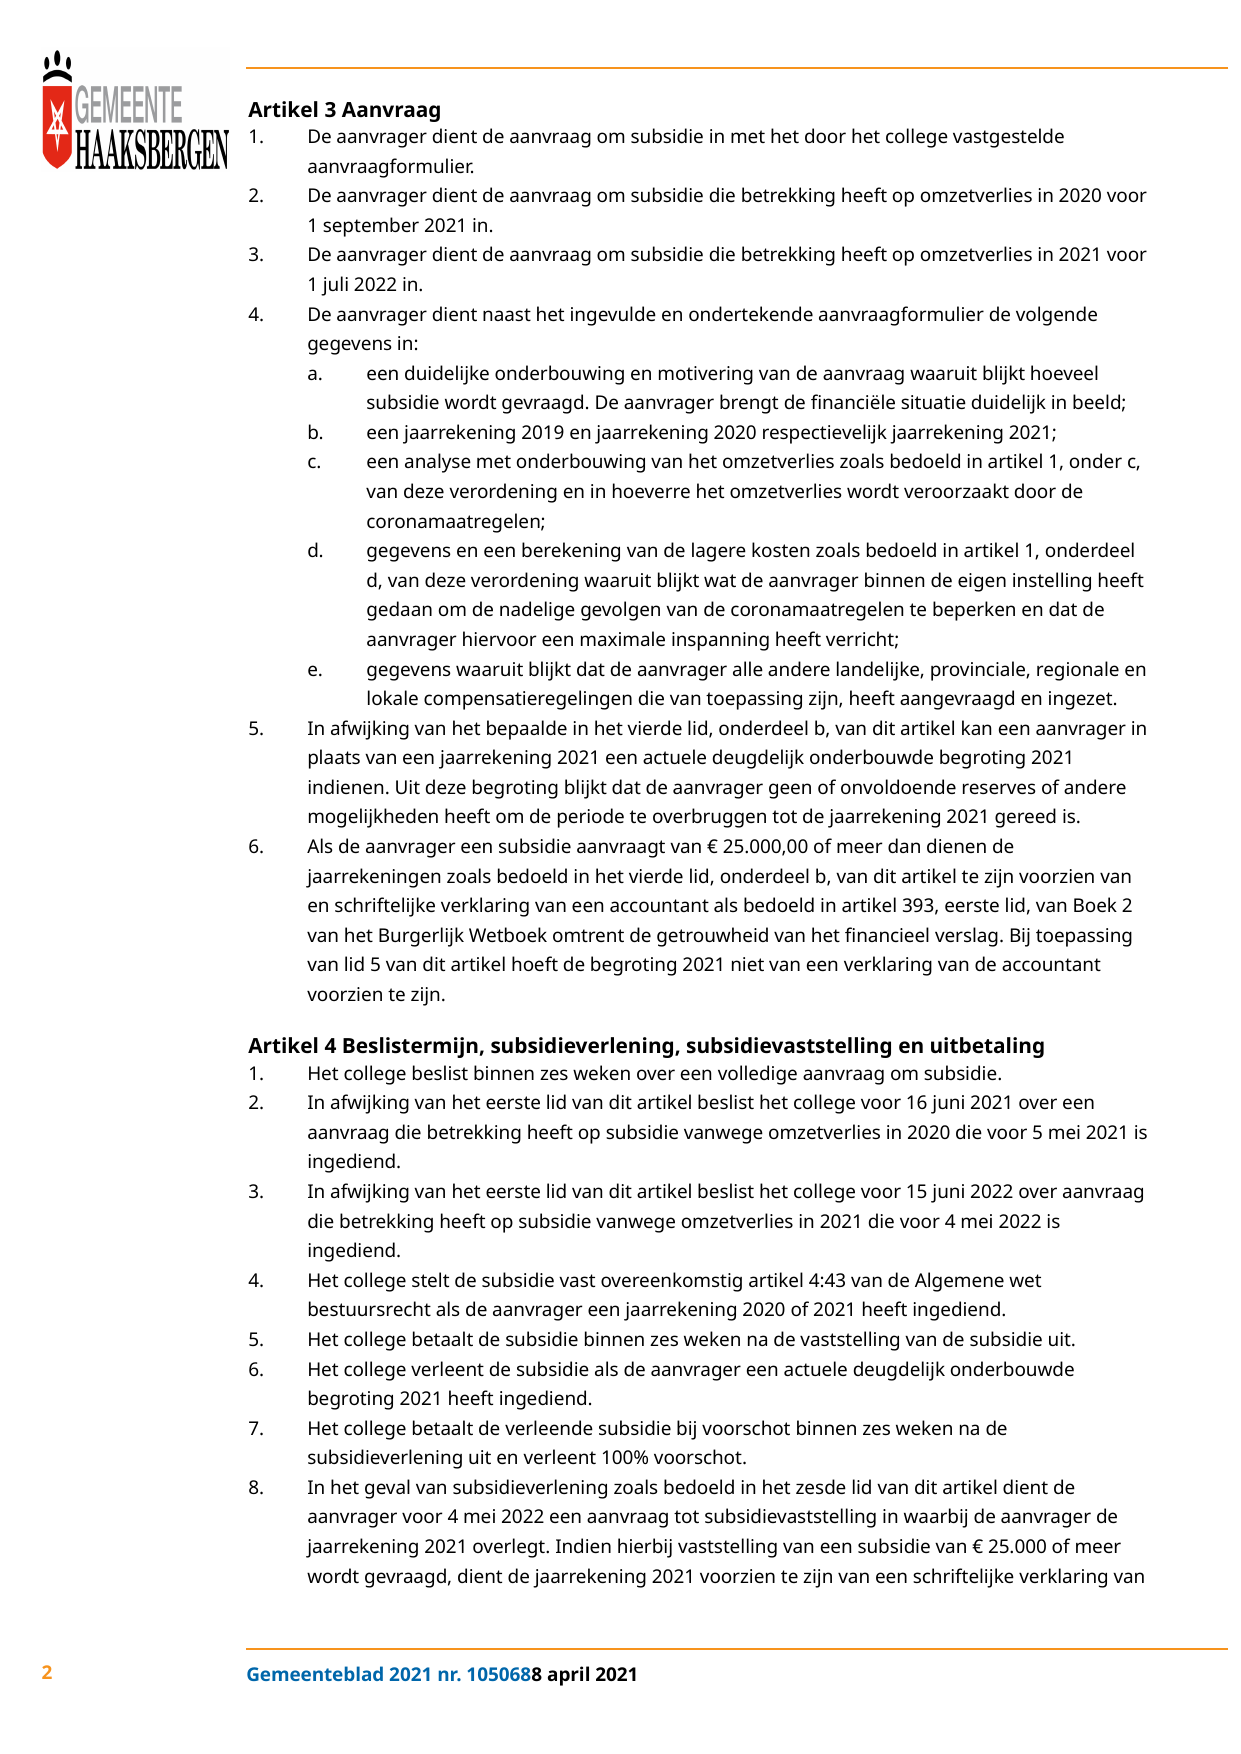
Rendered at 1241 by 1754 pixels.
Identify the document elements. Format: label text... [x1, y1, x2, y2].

list In het geval van subsidieverlening zoals bedoeld in het zesde lid van dit artikel dient de aanvrager voor 4 mei 2022 een aanvraag tot subsidievaststelling in waarbij de aanvrager de jaarrekening 2021 overlegt. Indien hierbij vaststelling van een subsidie van € 25.000 of meer wordt gevraagd, dient de jaarrekening 2021 voorzien te zijn van een schriftelijke verklaring van [248, 1474, 1152, 1589]
list Het college stelt de subsidie vast overeenkomstig artikel 4:43 van de Algemene wet bestuursrecht als de aanvrager een jaarrekening 2020 of 2021 heeft ingediend. [248, 1267, 1152, 1322]
list Als de aanvrager een subsidie aanvraagt van € 25.000,00 of meer dan dienen de jaarrekeningen zoals bedoeld in het vierde lid, onderdeel b, van dit artikel te zijn voorzien van en schriftelijke verklaring van een accountant als bedoeld in artikel 393, eerste lid, van Boek 2 van het Burgerlijk Wetboek omtrent de getrouwheid van het financieel verslag. Bij toepassing van lid 5 van dit artikel hoeft de begroting 2021 niet van een verklaring van de accountant voorzien te zijn. [248, 833, 1152, 1007]
list In afwijking van het eerste lid van dit artikel beslist het college voor 16 juni 2021 over een aanvraag die betrekking heeft op subsidie vanwege omzetverlies in 2020 die voor 5 mei 2021 is ingediend. [248, 1089, 1152, 1174]
list De aanvrager dient de aanvraag om subsidie die betrekking heeft op omzetverlies in 2021 voor 1 juli 2022 in. [248, 242, 1152, 297]
list Het college beslist binnen zes weken over een volledige aanvraag om subsidie. [248, 1060, 1152, 1086]
list In afwijking van het eerste lid van dit artikel beslist het college voor 15 juni 2022 over aanvraag die betrekking heeft op subsidie vanwege omzetverlies in 2021 die voor 4 mei 2022 is ingediend. [248, 1178, 1152, 1263]
list gegevens en een berekening van de lagere kosten zoals bedoeld in artikel 1, onderdeel d, van deze verordening waaruit blijkt wat de aanvrager binnen de eigen instelling heeft gedaan om de nadelige gevolgen van de coronamaatregelen te beperken en dat de aanvrager hiervoor een maximale inspanning heeft verricht; [307, 537, 1152, 652]
list een duidelijke onderbouwing en motivering van de aanvraag waaruit blijkt hoeveel subsidie wordt gevraagd. De aanvrager brengt de financiële situatie duidelijk in beeld; [307, 360, 1152, 415]
list een analyse met onderbouwing van het omzetverlies zoals bedoeld in artikel 1, onder c, van deze verordening en in hoeverre het omzetverlies wordt veroorzaakt door de coronamaatregelen; [307, 449, 1152, 533]
list Het college betaalt de verleende subsidie bij voorschot binnen zes weken na de subsidieverlening uit en verleent 100% voorschot. [248, 1415, 1152, 1470]
list De aanvrager dient de aanvraag om subsidie die betrekking heeft op omzetverlies in 2020 voor 1 september 2021 in. [248, 182, 1152, 238]
list Het college verleent de subsidie als de aanvrager een actuele deugdelijk onderbouwde begroting 2021 heeft ingediend. [248, 1356, 1152, 1411]
list In afwijking van het bepaalde in het vierde lid, onderdeel b, van dit artikel kan een aanvrager in plaats van een jaarrekening 2021 een actuele deugdelijk onderbouwde begroting 2021 indienen. Uit deze begroting blijkt dat de aanvrager geen of onvoldoende reserves of andere mogelijkheden heeft om de periode te overbruggen tot de jaarrekening 2021 gereed is. [248, 715, 1152, 829]
text Artikel 4 Beslistermijn, subsidieverlening, subsidievaststelling en uitbetaling [248, 1032, 1152, 1060]
list Het college betaalt de subsidie binnen zes weken na de vaststelling van de subsidie uit. [248, 1326, 1152, 1352]
list gegevens waaruit blijkt dat de aanvrager alle andere landelijke, provinciale, regionale en lokale compensatieregelingen die van toepassing zijn, heeft aangevraagd en ingezet. [307, 656, 1152, 711]
list een jaarrekening 2019 en jaarrekening 2020 respectievelijk jaarrekening 2021; [307, 419, 1152, 445]
picture [41, 47, 231, 172]
text Artikel 3 Aanvraag [248, 95, 1152, 123]
list De aanvrager dient naast het ingevulde en ondertekende aanvraagformulier de volgende gegevens in: [248, 301, 1152, 356]
list De aanvrager dient de aanvraag om subsidie in met het door het college vastgestelde aanvraagformulier. [248, 123, 1152, 178]
